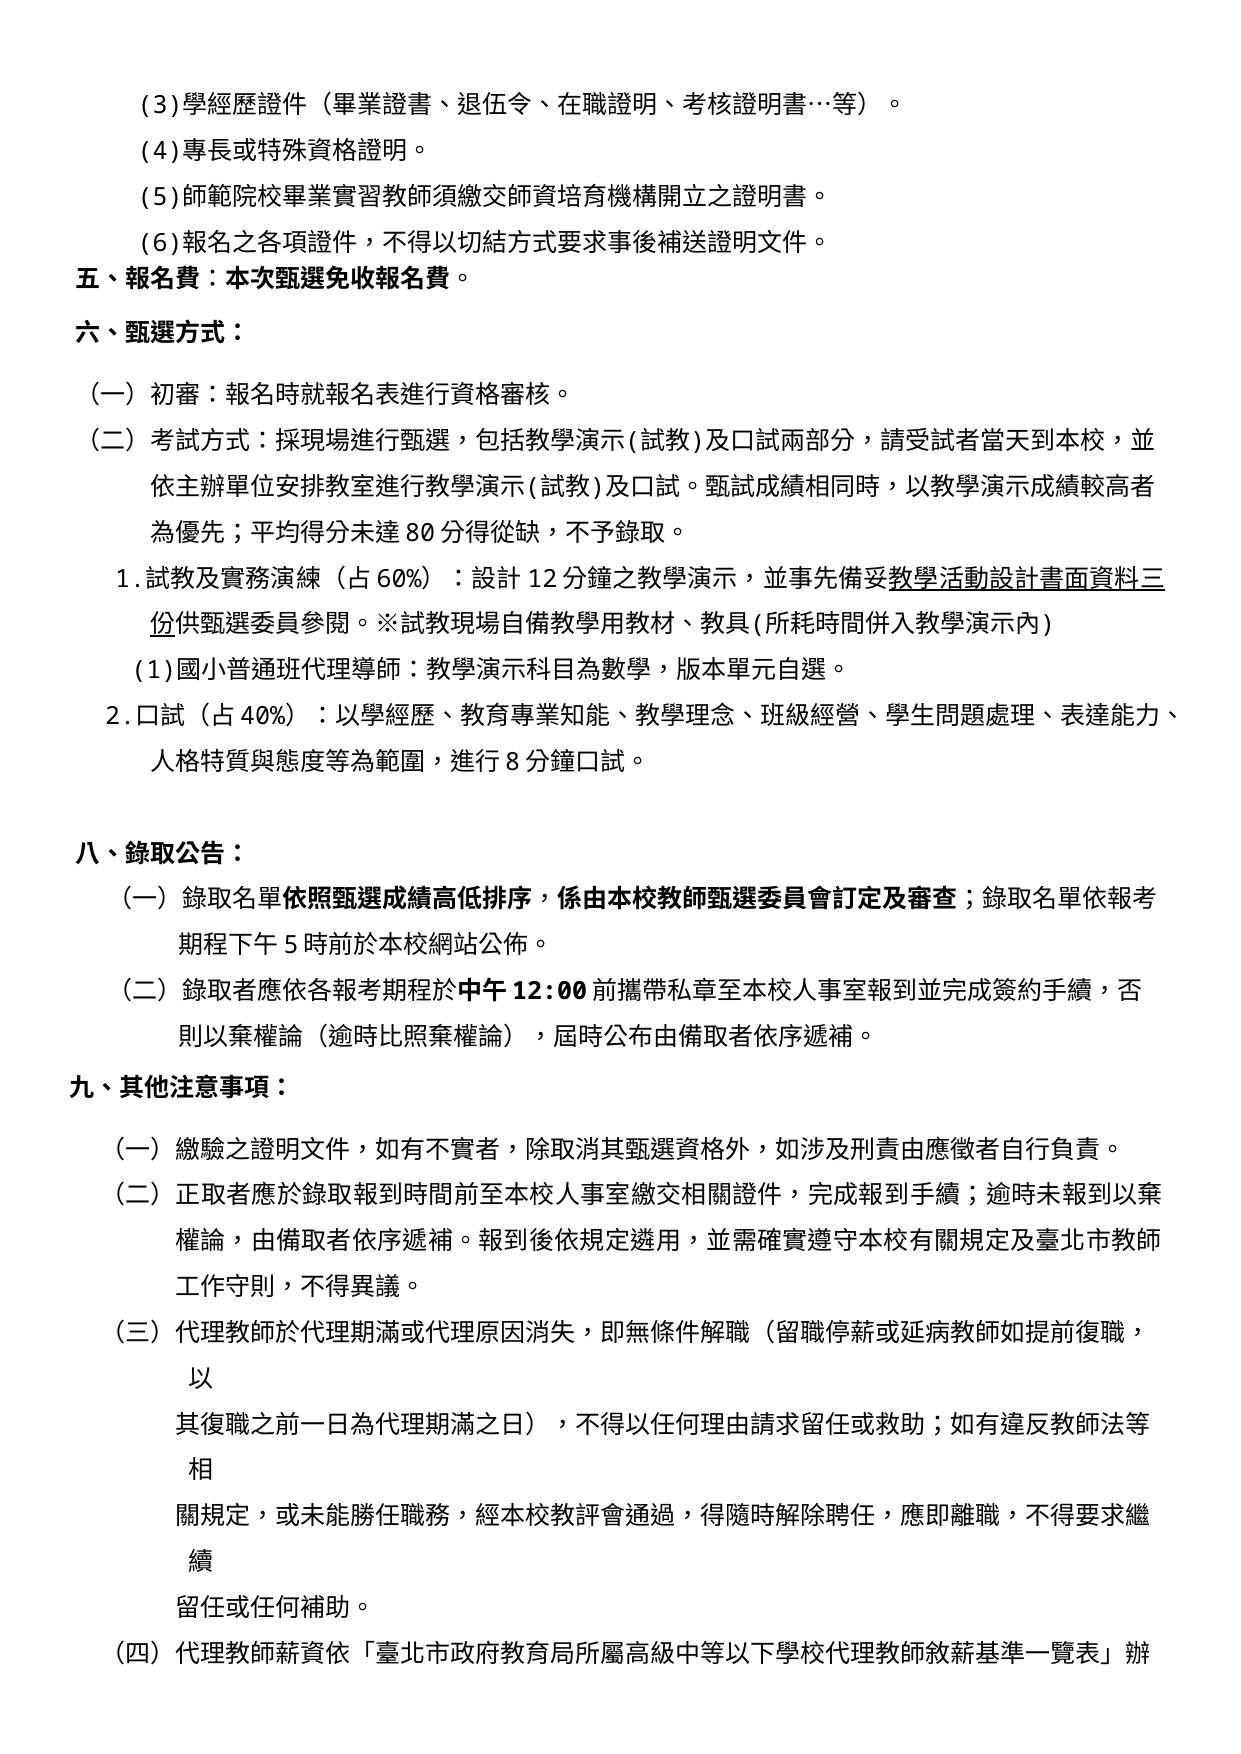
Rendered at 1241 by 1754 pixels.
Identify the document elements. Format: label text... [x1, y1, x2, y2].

text （三）代理教師於代理期滿或代理原因消失，即無條件解職（留職停薪或延病教師如提前復職，以 [100, 1305, 1165, 1396]
text 九、其他注意事項： [69, 1067, 1165, 1103]
text （一）初審：報名時就報名表進行資格審核。 [75, 367, 1165, 413]
text 留任或任何補助。 [175, 1580, 1165, 1626]
text 其復職之前一日為代理期滿之日），不得以任何理由請求留任或救助；如有違反教師法等相 [175, 1396, 1165, 1488]
text 五、報名費：本次甄選免收報名費。 [75, 258, 1165, 294]
text (5)師範院校畢業實習教師須繳交師資培育機構開立之證明書。 [137, 167, 1165, 212]
text （二）錄取者應依各報考期程於中午12:00前攜帶私章至本校人事室報到並完成簽約手續，否則以棄權論（逾時比照棄權論），屆時公布由備取者依序遞補。 [107, 963, 1165, 1054]
text （二）考試方式：採現場進行甄選，包括教學演示(試教)及口試兩部分，請受試者當天到本校，並依主辦單位安排教室進行教學演示(試教)及口試。甄試成績相同時，以教學演示成績較高者為優先；平均得分未達80分得從缺，不予錄取。 [75, 413, 1165, 550]
text （一）錄取名單依照甄選成績高低排序，係由本校教師甄選委員會訂定及審查；錄取名單依報考期程下午5時前於本校網站公佈。 [107, 871, 1165, 963]
text 2.口試（占40%）：以學經歷、教育專業知能、教學理念、班級經營、學生問題處理、表達能力、人格特質與態度等為範圍，進行8分鐘口試。 [105, 688, 1165, 779]
text 八、錄取公告： [75, 825, 1165, 871]
text (3)學經歷證件（畢業證書、退伍令、在職證明、考核證明書…等）。 [137, 75, 1165, 121]
text (1)國小普通班代理導師：教學演示科目為數學，版本單元自選。 [75, 642, 1165, 688]
text (4)專長或特殊資格證明。 [137, 121, 1165, 167]
text （二）正取者應於錄取報到時間前至本校人事室繳交相關證件，完成報到手續；逾時未報到以棄權論，由備取者依序遞補。報到後依規定遴用，並需確實遵守本校有關規定及臺北市教師工作守則，不得異議。 [100, 1167, 1165, 1305]
text (6)報名之各項證件，不得以切結方式要求事後補送證明文件。 [137, 212, 1165, 258]
text （四）代理教師薪資依「臺北市政府教育局所屬高級中等以下學校代理教師敘薪基準一覽表」辦 [100, 1626, 1165, 1671]
text 關規定，或未能勝任職務，經本校教評會通過，得隨時解除聘任，應即離職，不得要求繼續 [175, 1488, 1165, 1580]
text 1.試教及實務演練（占60%）：設計12分鐘之教學演示，並事先備妥教學活動設計書面資料三份供甄選委員參閱。※試教現場自備教學用教材、教具(所耗時間併入教學演示內) [100, 550, 1165, 642]
text 六、甄選方式： [75, 313, 1165, 349]
text （一）繳驗之證明文件，如有不實者，除取消其甄選資格外，如涉及刑責由應徵者自行負責。 [100, 1121, 1165, 1167]
